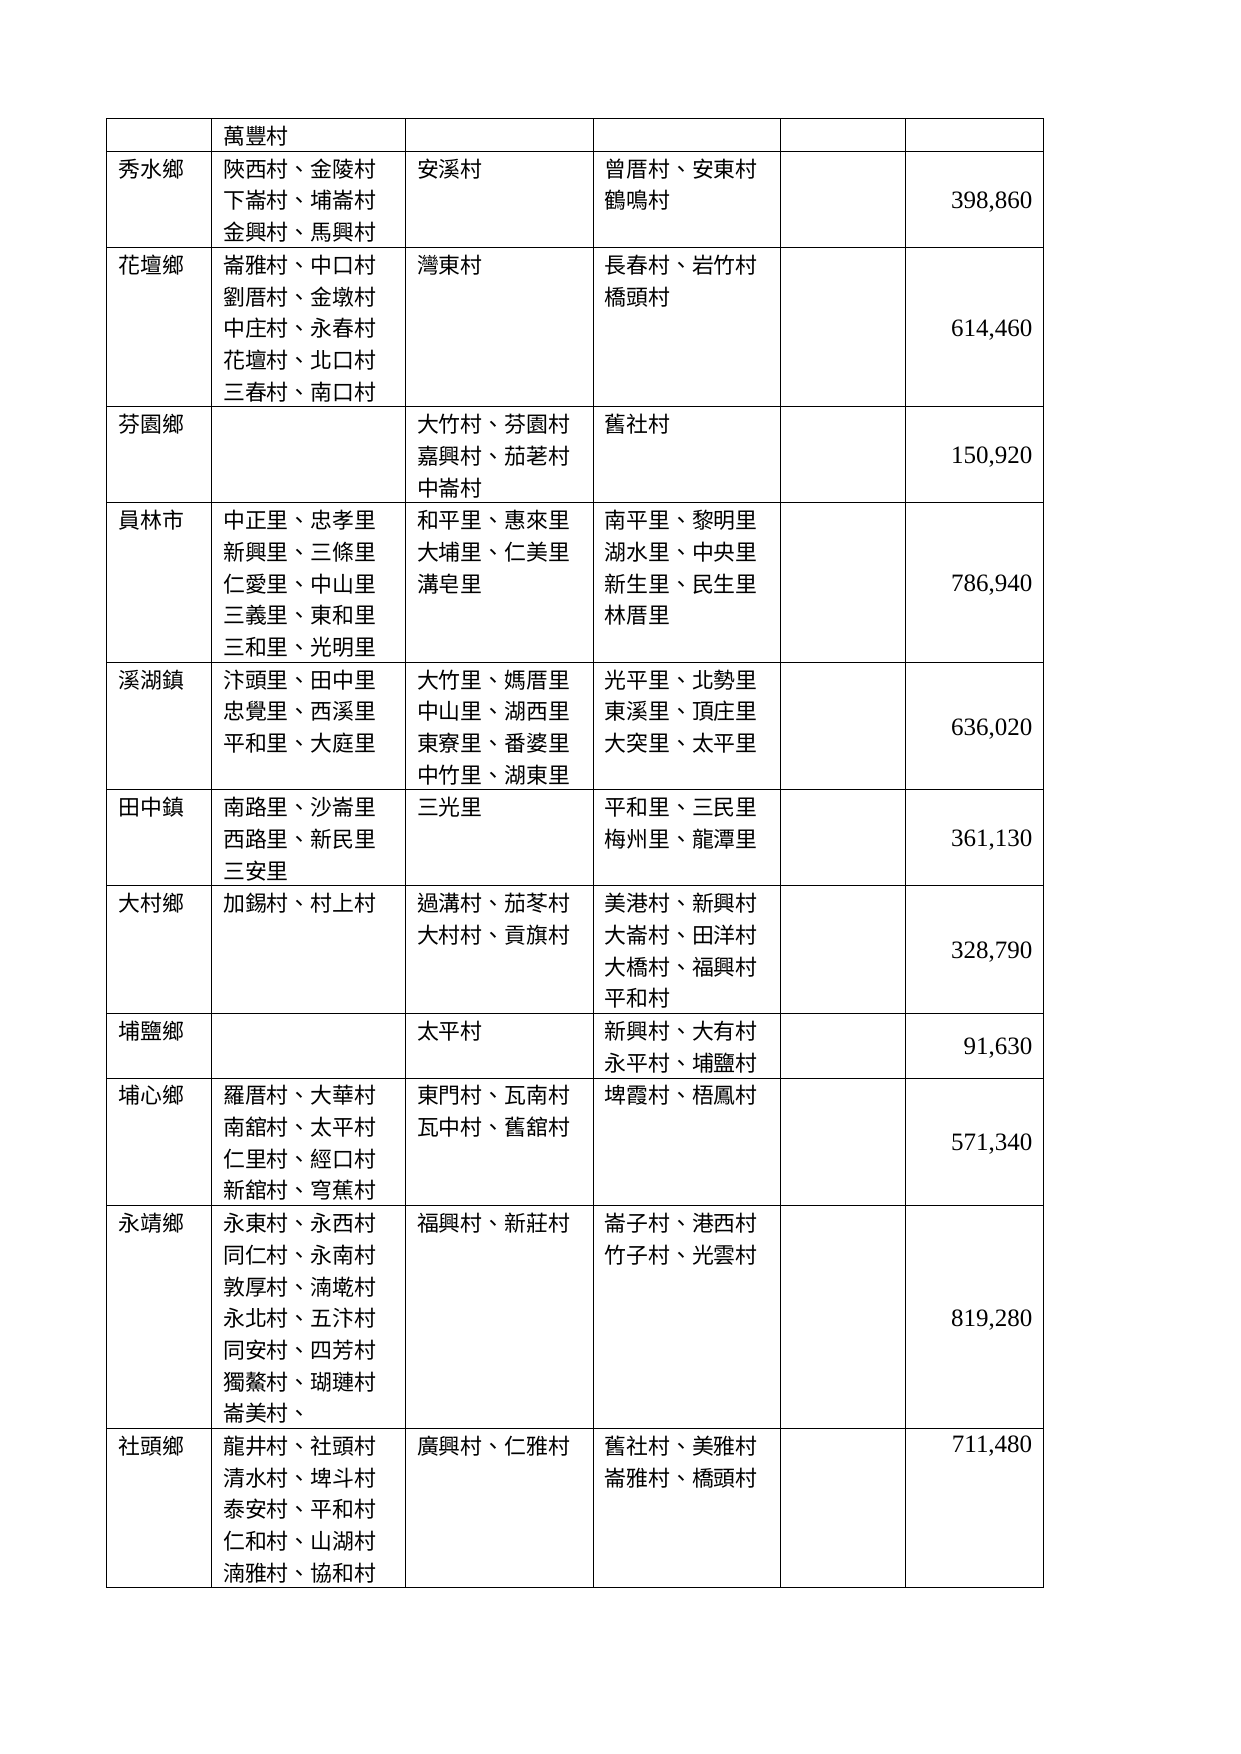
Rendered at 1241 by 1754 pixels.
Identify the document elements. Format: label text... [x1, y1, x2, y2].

table_cell 和平里、惠來里 大埔里、仁美里 溝皂里 [406, 503, 593, 662]
table_cell [781, 1429, 905, 1587]
table_cell 中正里、忠孝里 新興里、三條里 仁愛里、中山里 三義里、東和里 三和里、光明里 [212, 503, 405, 662]
table_cell 曾厝村、安東村 鶴鳴村 [594, 152, 780, 247]
table_cell 711,480 [906, 1429, 1043, 1587]
table_cell 786,940 [906, 503, 1043, 662]
table_cell 芬園鄉 [107, 407, 211, 502]
table_cell 陜西村、金陵村 下崙村、埔崙村 金興村、馬興村 [212, 152, 405, 247]
table_cell 埔鹽鄉 [107, 1014, 211, 1077]
table_cell [781, 1014, 905, 1077]
table_cell 溪湖鎮 [107, 663, 211, 789]
table_cell 南平里、黎明里 湖水里、中央里 新生里、民生里 林厝里 [594, 503, 780, 662]
table_cell [781, 119, 905, 151]
table_cell 平和里、三民里 梅州里、龍潭里 [594, 790, 780, 885]
table_cell 南路里、沙崙里 西路里、新民里 三安里 [212, 790, 405, 885]
table_cell 廣興村、仁雅村 [406, 1429, 593, 1587]
table_cell 361,130 [906, 790, 1043, 885]
table_cell 龍井村、社頭村 清水村、埤斗村 泰安村、平和村 仁和村、山湖村 湳雅村、協和村 [212, 1429, 405, 1587]
table_cell 崙雅村、中口村 劉厝村、金墩村 中庄村、永春村 花壇村、北口村 三春村、南口村 [212, 248, 405, 406]
table_cell 花壇鄉 [107, 248, 211, 406]
table_cell 安溪村 [406, 152, 593, 247]
table_cell [781, 663, 905, 789]
table_cell 加錫村、村上村 [212, 886, 405, 1013]
table_cell 大村鄉 [107, 886, 211, 1013]
table_cell 福興村、新莊村 [406, 1206, 593, 1428]
table_cell 三光里 [406, 790, 593, 885]
table_cell 萬豐村 [212, 119, 405, 151]
table_cell 光平里、北勢里 東溪里、頂庄里 大突里、太平里 [594, 663, 780, 789]
table_cell 羅厝村、大華村 南舘村、太平村 仁里村、經口村 新舘村、穹蕉村 [212, 1079, 405, 1205]
table_cell [781, 886, 905, 1013]
table_cell 永東村、永西村同仁村、永南村敦厚村、湳墘村永北村、五汴村 同安村、四芳村 獨鰲村、瑚璉村 崙美村、 [212, 1206, 405, 1428]
table_cell 大竹村、芬園村 嘉興村、茄荖村 中崙村 [406, 407, 593, 502]
table_cell [781, 152, 905, 247]
table_cell 398,860 [906, 152, 1043, 247]
table_cell 美港村、新興村 大崙村、田洋村 大橋村、福興村 平和村 [594, 886, 780, 1013]
table_cell [406, 119, 593, 151]
table_cell 過溝村、茄苳村 大村村、貢旗村 [406, 886, 593, 1013]
table_cell [906, 119, 1043, 151]
table_cell 社頭鄉 [107, 1429, 211, 1587]
table_cell 819,280 [906, 1206, 1043, 1428]
table_cell [212, 407, 405, 502]
table_cell 91,630 [906, 1014, 1043, 1077]
table_cell 舊社村 [594, 407, 780, 502]
table_cell 汴頭里、田中里 忠覺里、西溪里 平和里、大庭里 [212, 663, 405, 789]
table_cell [781, 790, 905, 885]
table_cell [107, 119, 211, 151]
table_cell 大竹里、媽厝里 中山里、湖西里 東寮里、番婆里 中竹里、湖東里 [406, 663, 593, 789]
table_cell [781, 248, 905, 406]
table_cell 328,790 [906, 886, 1043, 1013]
table_cell 秀水鄉 [107, 152, 211, 247]
table_cell [594, 119, 780, 151]
table_cell [212, 1014, 405, 1077]
table_cell 新興村、大有村 永平村、埔鹽村 [594, 1014, 780, 1077]
table_cell 東門村、瓦南村 瓦中村、舊舘村 [406, 1079, 593, 1205]
table_cell 舊社村、美雅村 崙雅村、橋頭村 [594, 1429, 780, 1587]
table_cell [781, 503, 905, 662]
table_cell 埔心鄉 [107, 1079, 211, 1205]
table_cell 員林市 [107, 503, 211, 662]
table_cell [781, 1079, 905, 1205]
table_cell 灣東村 [406, 248, 593, 406]
table_cell 571,340 [906, 1079, 1043, 1205]
table_cell [781, 1206, 905, 1428]
table_cell 614,460 [906, 248, 1043, 406]
table_cell 崙子村、港西村 竹子村、光雲村 [594, 1206, 780, 1428]
table_cell 長春村、岩竹村 橋頭村 [594, 248, 780, 406]
table_cell 636,020 [906, 663, 1043, 789]
table_cell 埤霞村、梧鳳村 [594, 1079, 780, 1205]
table_cell 田中鎮 [107, 790, 211, 885]
table_cell 太平村 [406, 1014, 593, 1077]
table_cell [781, 407, 905, 502]
table_cell 永靖鄉 [107, 1206, 211, 1428]
table_cell 150,920 [906, 407, 1043, 502]
